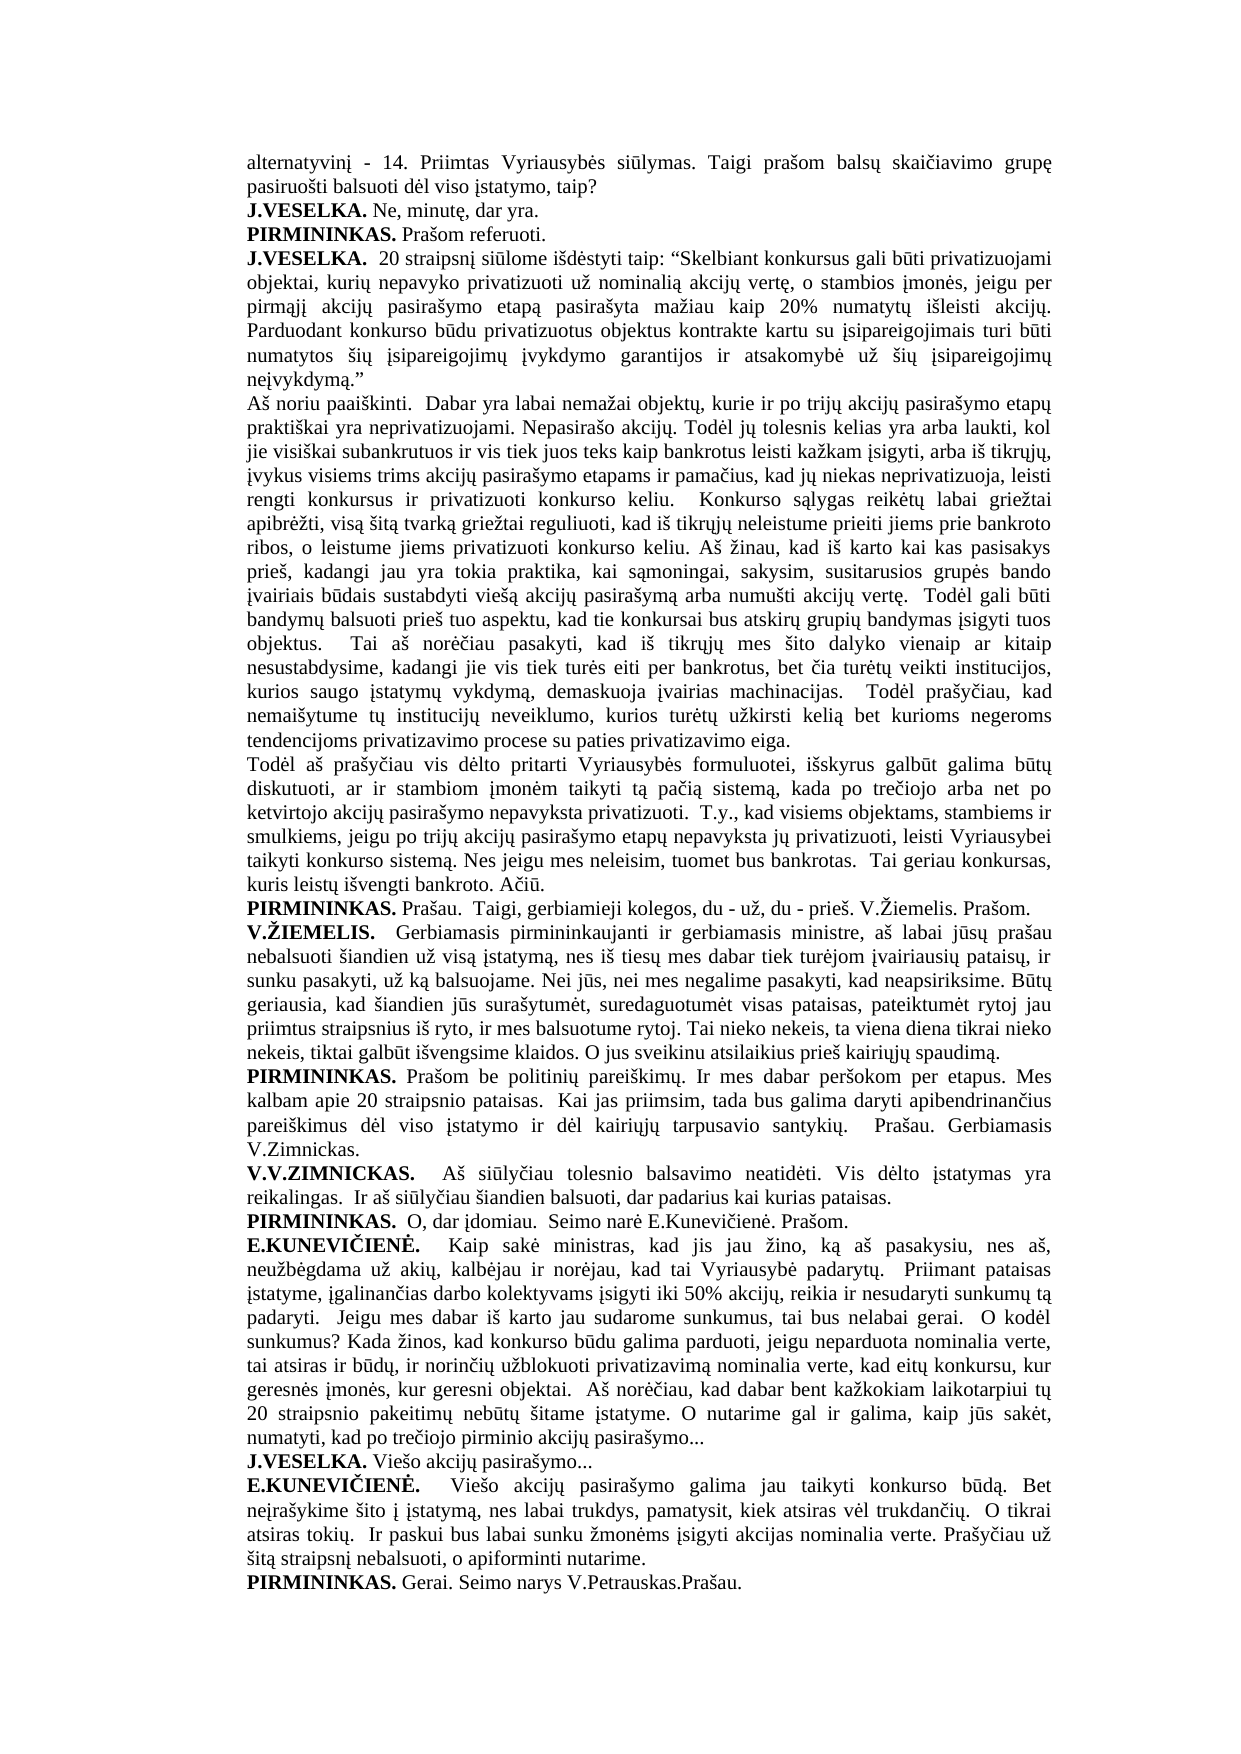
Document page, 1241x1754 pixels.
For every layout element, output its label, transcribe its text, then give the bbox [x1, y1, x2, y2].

text E.KUNEVIČIENĖ. Viešo akcijų pasirašymo galima jau taikyti konkurso būdą. Bet neįrašykime šito į įstatymą, nes labai trukdys, pamatysit, kiek atsiras vėl trukdančių. O tikrai atsiras tokių. Ir paskui bus labai sunku žmonėms įsigyti akcijas nominalia verte. Prašyčiau už šitą straipsnį nebalsuoti, o apiforminti nutarime. [247, 1473, 1053, 1570]
text J.VESELKA. Viešo akcijų pasirašymo... [247, 1449, 1053, 1473]
text Todėl aš prašyčiau vis dėlto pritarti Vyriausybės formuluotei, išskyrus galbūt galima būtų diskutuoti, ar ir stambiom įmonėm taikyti tą pačią sistemą, kada po trečiojo arba net po ketvirtojo akcijų pasirašymo nepavyksta privatizuoti. T.y., kad visiems objektams, stambiems ir smulkiems, jeigu po trijų akcijų pasirašymo etapų nepavyksta jų privatizuoti, leisti Vyriausybei taikyti konkurso sistemą. Nes jeigu mes neleisim, tuomet bus bankrotas. Tai geriau konkursas, kuris leistų išvengti bankroto. Ačiū. [247, 752, 1053, 896]
text V.ŽIEMELIS. Gerbiamasis pirmininkaujanti ir gerbiamasis ministre, aš labai jūsų prašau nebalsuoti šiandien už visą įstatymą, nes iš tiesų mes dabar tiek turėjom įvairiausių pataisų, ir sunku pasakyti, už ką balsuojame. Nei jūs, nei mes negalime pasakyti, kad neapsiriksime. Būtų geriausia, kad šiandien jūs surašytumėt, suredaguotumėt visas pataisas, pateiktumėt rytoj jau priimtus straipsnius iš ryto, ir mes balsuotume rytoj. Tai nieko nekeis, ta viena diena tikrai nieko nekeis, tiktai galbūt išvengsime klaidos. O jus sveikinu atsilaikius prieš kairiųjų spaudimą. [247, 920, 1053, 1064]
text PIRMININKAS. O, dar įdomiau. Seimo narė E.Kunevičienė. Prašom. [247, 1209, 1053, 1233]
text E.KUNEVIČIENĖ. Kaip sakė ministras, kad jis jau žino, ką aš pasakysiu, nes aš, neužbėgdama už akių, kalbėjau ir norėjau, kad tai Vyriausybė padarytų. Priimant pataisas įstatyme, įgalinančias darbo kolektyvams įsigyti iki 50% akcijų, reikia ir nesudaryti sunkumų tą padaryti. Jeigu mes dabar iš karto jau sudarome sunkumus, tai bus nelabai gerai. O kodėl sunkumus? Kada žinos, kad konkurso būdu galima parduoti, jeigu neparduota nominalia verte, tai atsiras ir būdų, ir norinčių užblokuoti privatizavimą nominalia verte, kad eitų konkursu, kur geresnės įmonės, kur geresni objektai. Aš norėčiau, kad dabar bent kažkokiam laikotarpiui tų 20 straipsnio pakeitimų nebūtų šitame įstatyme. O nutarime gal ir galima, kaip jūs sakėt, numatyti, kad po trečiojo pirminio akcijų pasirašymo... [247, 1233, 1053, 1449]
text alternatyvinį - 14. Priimtas Vyriausybės siūlymas. Taigi prašom balsų skaičiavimo grupę pasiruošti balsuoti dėl viso įstatymo, taip? [247, 150, 1053, 198]
text V.V.ZIMNICKAS. Aš siūlyčiau tolesnio balsavimo neatidėti. Vis dėlto įstatymas yra reikalingas. Ir aš siūlyčiau šiandien balsuoti, dar padarius kai kurias pataisas. [247, 1161, 1053, 1209]
text PIRMININKAS. Prašau. Taigi, gerbiamieji kolegos, du - už, du - prieš. V.Žiemelis. Prašom. [247, 896, 1053, 920]
text Aš noriu paaiškinti. Dabar yra labai nemažai objektų, kurie ir po trijų akcijų pasirašymo etapų praktiškai yra neprivatizuojami. Nepasirašo akcijų. Todėl jų tolesnis kelias yra arba laukti, kol jie visiškai subankrutuos ir vis tiek juos teks kaip bankrotus leisti kažkam įsigyti, arba iš tikrųjų, įvykus visiems trims akcijų pasirašymo etapams ir pamačius, kad jų niekas neprivatizuoja, leisti rengti konkursus ir privatizuoti konkurso keliu. Konkurso sąlygas reikėtų labai griežtai apibrėžti, visą šitą tvarką griežtai reguliuoti, kad iš tikrųjų neleistume prieiti jiems prie bankroto ribos, o leistume jiems privatizuoti konkurso keliu. Aš žinau, kad iš karto kai kas pasisakys prieš, kadangi jau yra tokia praktika, kai sąmoningai, sakysim, susitarusios grupės bando įvairiais būdais sustabdyti viešą akcijų pasirašymą arba numušti akcijų vertę. Todėl gali būti bandymų balsuoti prieš tuo aspektu, kad tie konkursai bus atskirų grupių bandymas įsigyti tuos objektus. Tai aš norėčiau pasakyti, kad iš tikrųjų mes šito dalyko vienaip ar kitaip nesustabdysime, kadangi jie vis tiek turės eiti per bankrotus, bet čia turėtų veikti institucijos, kurios saugo įstatymų vykdymą, demaskuoja įvairias machinacijas. Todėl prašyčiau, kad nemaišytume tų institucijų neveiklumo, kurios turėtų užkirsti kelią bet kurioms negeroms tendencijoms privatizavimo procese su paties privatizavimo eiga. [247, 391, 1053, 752]
text J.VESELKA. Ne, minutę, dar yra. [247, 198, 1053, 222]
text PIRMININKAS. Gerai. Seimo narys V.Petrauskas.Prašau. [247, 1570, 1053, 1594]
text J.VESELKA. 20 straipsnį siūlome išdėstyti taip: “Skelbiant konkursus gali būti privatizuojami objektai, kurių nepavyko privatizuoti už nominalią akcijų vertę, o stambios įmonės, jeigu per pirmąjį akcijų pasirašymo etapą pasirašyta mažiau kaip 20% numatytų išleisti akcijų. Parduodant konkurso būdu privatizuotus objektus kontrakte kartu su įsipareigojimais turi būti numatytos šių įsipareigojimų įvykdymo garantijos ir atsakomybė už šių įsipareigojimų neįvykdymą.” [247, 246, 1053, 391]
text PIRMININKAS. Prašom be politinių pareiškimų. Ir mes dabar peršokom per etapus. Mes kalbam apie 20 straipsnio pataisas. Kai jas priimsim, tada bus galima daryti apibendrinančius pareiškimus dėl viso įstatymo ir dėl kairiųjų tarpusavio santykių. Prašau. Gerbiamasis V.Zimnickas. [247, 1064, 1053, 1161]
text PIRMININKAS. Prašom referuoti. [247, 222, 1053, 246]
